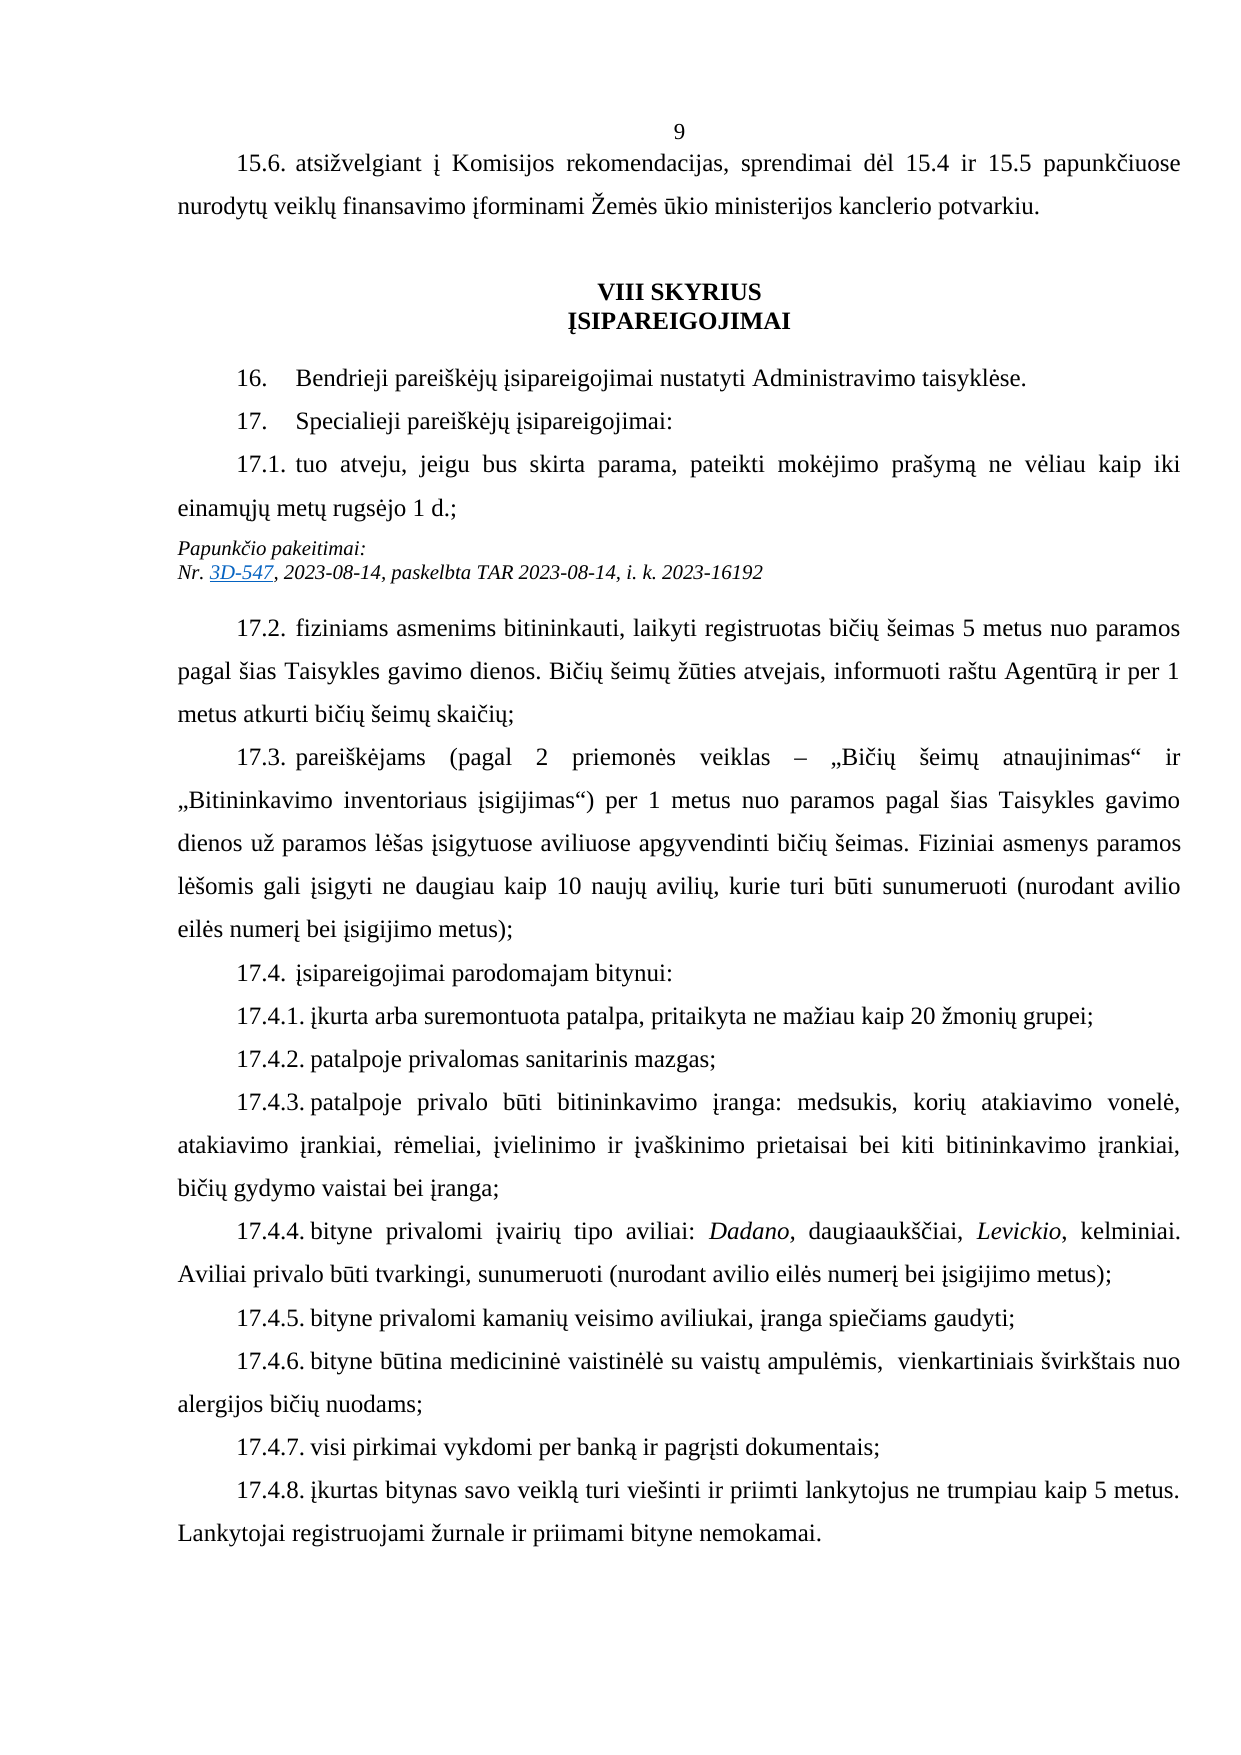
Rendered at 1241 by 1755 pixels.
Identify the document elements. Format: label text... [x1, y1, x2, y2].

text 17.4.2. patalpoje privalomas sanitarinis mazgas; [177, 1044, 1181, 1073]
text 17.3. pareiškėjams (pagal 2 priemonės veiklas – „Bičių šeimų atnaujinimas“ ir „Bitininkavimo inventoriaus įsigijimas“) per 1 metus nuo paramos pagal šias Taisykles gavimo dienos už paramos lėšas įsigytuose aviliuose apgyvendinti bičių šeimas. Fiziniai asmenys paramos lėšomis gali įsigyti ne daugiau kaip 10 naujų avilių, kurie turi būti sunumeruoti (nurodant avilio eilės numerį bei įsigijimo metus); [177, 742, 1181, 943]
text 17.4.7. visi pirkimai vykdomi per banką ir pagrįsti dokumentais; [177, 1432, 1181, 1461]
text 17.4.6. bityne būtina medicininė vaistinėlė su vaistų ampulėmis, vienkartiniais švirkštais nuo alergijos bičių nuodams; [177, 1346, 1181, 1418]
text 17.4. įsipareigojimai parodomajam bitynui: [177, 958, 1181, 986]
text 17.4.3. patalpoje privalo būti bitininkavimo įranga: medsukis, korių atakiavimo vonelė, atakiavimo įrankiai, rėmeliai, įvielinimo ir įvaškinimo prietaisai bei kiti bitininkavimo įrankiai, bičių gydymo vaistai bei įranga; [177, 1087, 1181, 1202]
text 16. Bendrieji pareiškėjų įsipareigojimai nustatyti Administravimo taisyklėse. [177, 363, 1181, 392]
text 17.4.4. bityne privalomi įvairių tipo aviliai: Dadano, daugiaaukščiai, Levickio, kelminiai. Aviliai privalo būti tvarkingi, sunumeruoti (nurodant avilio eilės numerį bei įsigijimo metus); [177, 1216, 1181, 1288]
text 17. Specialieji pareiškėjų įsipareigojimai: [177, 406, 1181, 435]
text 15.6. atsižvelgiant į Komisijos rekomendacijas, sprendimai dėl 15.4 ir 15.5 papunkčiuose nurodytų veiklų finansavimo įforminami Žemės ūkio ministerijos kanclerio potvarkiu. [177, 148, 1181, 219]
text 17.2. fiziniams asmenims bitininkauti, laikyti registruotas bičių šeimas 5 metus nuo paramos pagal šias Taisykles gavimo dienos. Bičių šeimų žūties atvejais, informuoti raštu Agentūrą ir per 1 metus atkurti bičių šeimų skaičių; [177, 613, 1181, 728]
text Papunkčio pakeitimai: [177, 536, 1181, 560]
text 17.1. tuo atveju, jeigu bus skirta parama, pateikti mokėjimo prašymą ne vėliau kaip iki einamųjų metų rugsėjo 1 d.; [177, 449, 1181, 521]
text ĮSIPAREIGOJIMAI [177, 306, 1181, 334]
text 17.4.1. įkurta arba suremontuota patalpa, pritaikyta ne mažiau kaip 20 žmonių grupei; [177, 1001, 1181, 1029]
text 17.4.8. įkurtas bitynas savo veiklą turi viešinti ir priimti lankytojus ne trumpiau kaip 5 metus. Lankytojai registruojami žurnale ir priimami bityne nemokamai. [177, 1475, 1181, 1547]
text VIII SKYRIUS [177, 277, 1181, 306]
text Nr. 3D-547, 2023-08-14, paskelbta TAR 2023-08-14, i. k. 2023-16192 [177, 560, 1181, 584]
text 17.4.5. bityne privalomi kamanių veisimo aviliukai, įranga spiečiams gaudyti; [177, 1303, 1181, 1331]
